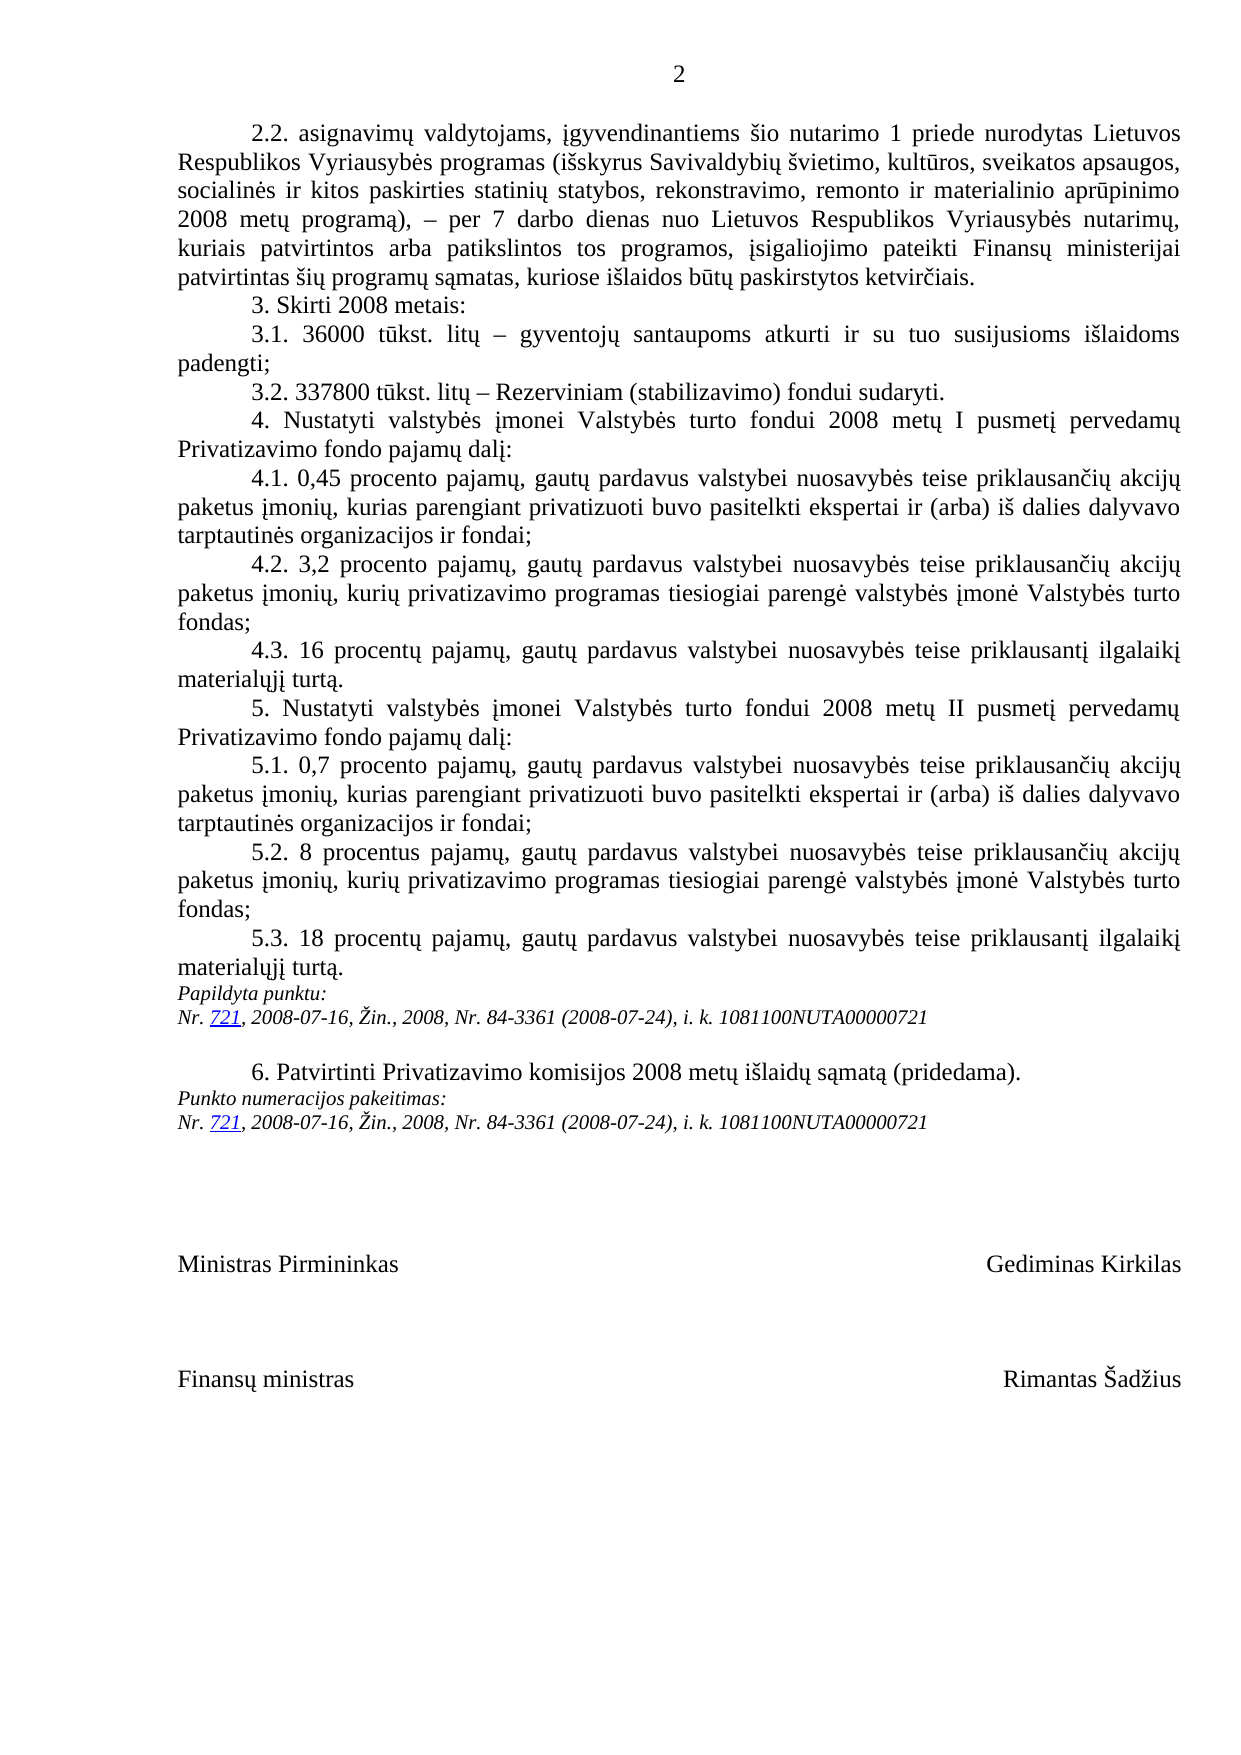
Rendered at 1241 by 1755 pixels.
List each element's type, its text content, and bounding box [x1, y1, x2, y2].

text 6. Patvirtinti Privatizavimo komisijos 2008 metų išlaidų sąmatą (pridedama). [177, 1057, 1181, 1086]
text 5.2. 8 procentus pajamų, gautų pardavus valstybei nuosavybės teise priklausančių akcijų paketus įmonių, kurių privatizavimo programas tiesiogiai parengė valstybės įmonė Valstybės turto fondas; [177, 837, 1181, 923]
text 5. Nustatyti valstybės įmonei Valstybės turto fondui 2008 metų II pusmetį pervedamų Privatizavimo fondo pajamų dalį: [177, 693, 1181, 751]
text Papildyta punktu: [177, 981, 1181, 1005]
text 5.1. 0,7 procento pajamų, gautų pardavus valstybei nuosavybės teise priklausančių akcijų paketus įmonių, kurias parengiant privatizuoti buvo pasitelkti ekspertai ir (arba) iš dalies dalyvavo tarptautinės organizacijos ir fondai; [177, 751, 1181, 837]
text 4.3. 16 procentų pajamų, gautų pardavus valstybei nuosavybės teise priklausantį ilgalaikį materialųjį turtą. [177, 636, 1181, 693]
text Punkto numeracijos pakeitimas: [177, 1086, 1181, 1110]
text 5.3. 18 procentų pajamų, gautų pardavus valstybei nuosavybės teise priklausantį ilgalaikį materialųjį turtą. [177, 923, 1181, 981]
text Finansų ministras Rimantas Šadžius [177, 1364, 1181, 1393]
text Nr. 721, 2008-07-16, Žin., 2008, Nr. 84-3361 (2008-07-24), i. k. 1081100NUTA00000721 [177, 1005, 1181, 1029]
text 3. Skirti 2008 metais: [177, 291, 1181, 319]
text 4.1. 0,45 procento pajamų, gautų pardavus valstybei nuosavybės teise priklausančių akcijų paketus įmonių, kurias parengiant privatizuoti buvo pasitelkti ekspertai ir (arba) iš dalies dalyvavo tarptautinės organizacijos ir fondai; [177, 463, 1181, 549]
text 4.2. 3,2 procento pajamų, gautų pardavus valstybei nuosavybės teise priklausančių akcijų paketus įmonių, kurių privatizavimo programas tiesiogiai parengė valstybės įmonė Valstybės turto fondas; [177, 549, 1181, 636]
text Nr. 721, 2008-07-16, Žin., 2008, Nr. 84-3361 (2008-07-24), i. k. 1081100NUTA00000721 [177, 1110, 1181, 1134]
text 3.2. 337800 tūkst. litų – Rezerviniam (stabilizavimo) fondui sudaryti. [177, 377, 1181, 406]
text 3.1. 36000 tūkst. litų – gyventojų santaupoms atkurti ir su tuo susijusioms išlaidoms padengti; [177, 319, 1181, 377]
text Ministras Pirmininkas Gediminas Kirkilas [177, 1249, 1181, 1278]
text 2.2. asignavimų valdytojams, įgyvendinantiems šio nutarimo 1 priede nurodytas Lietuvos Respublikos Vyriausybės programas (išskyrus Savivaldybių švietimo, kultūros, sveikatos apsaugos, socialinės ir kitos paskirties statinių statybos, rekonstravimo, remonto ir materialinio aprūpinimo 2008 metų programą), – per 7 darbo dienas nuo Lietuvos Respublikos Vyriausybės nutarimų, kuriais patvirtintos arba patikslintos tos programos, įsigaliojimo pateikti Finansų ministerijai patvirtintas šių programų sąmatas, kuriose išlaidos būtų paskirstytos ketvirčiais. [177, 118, 1181, 291]
text 4. Nustatyti valstybės įmonei Valstybės turto fondui 2008 metų I pusmetį pervedamų Privatizavimo fondo pajamų dalį: [177, 406, 1181, 463]
